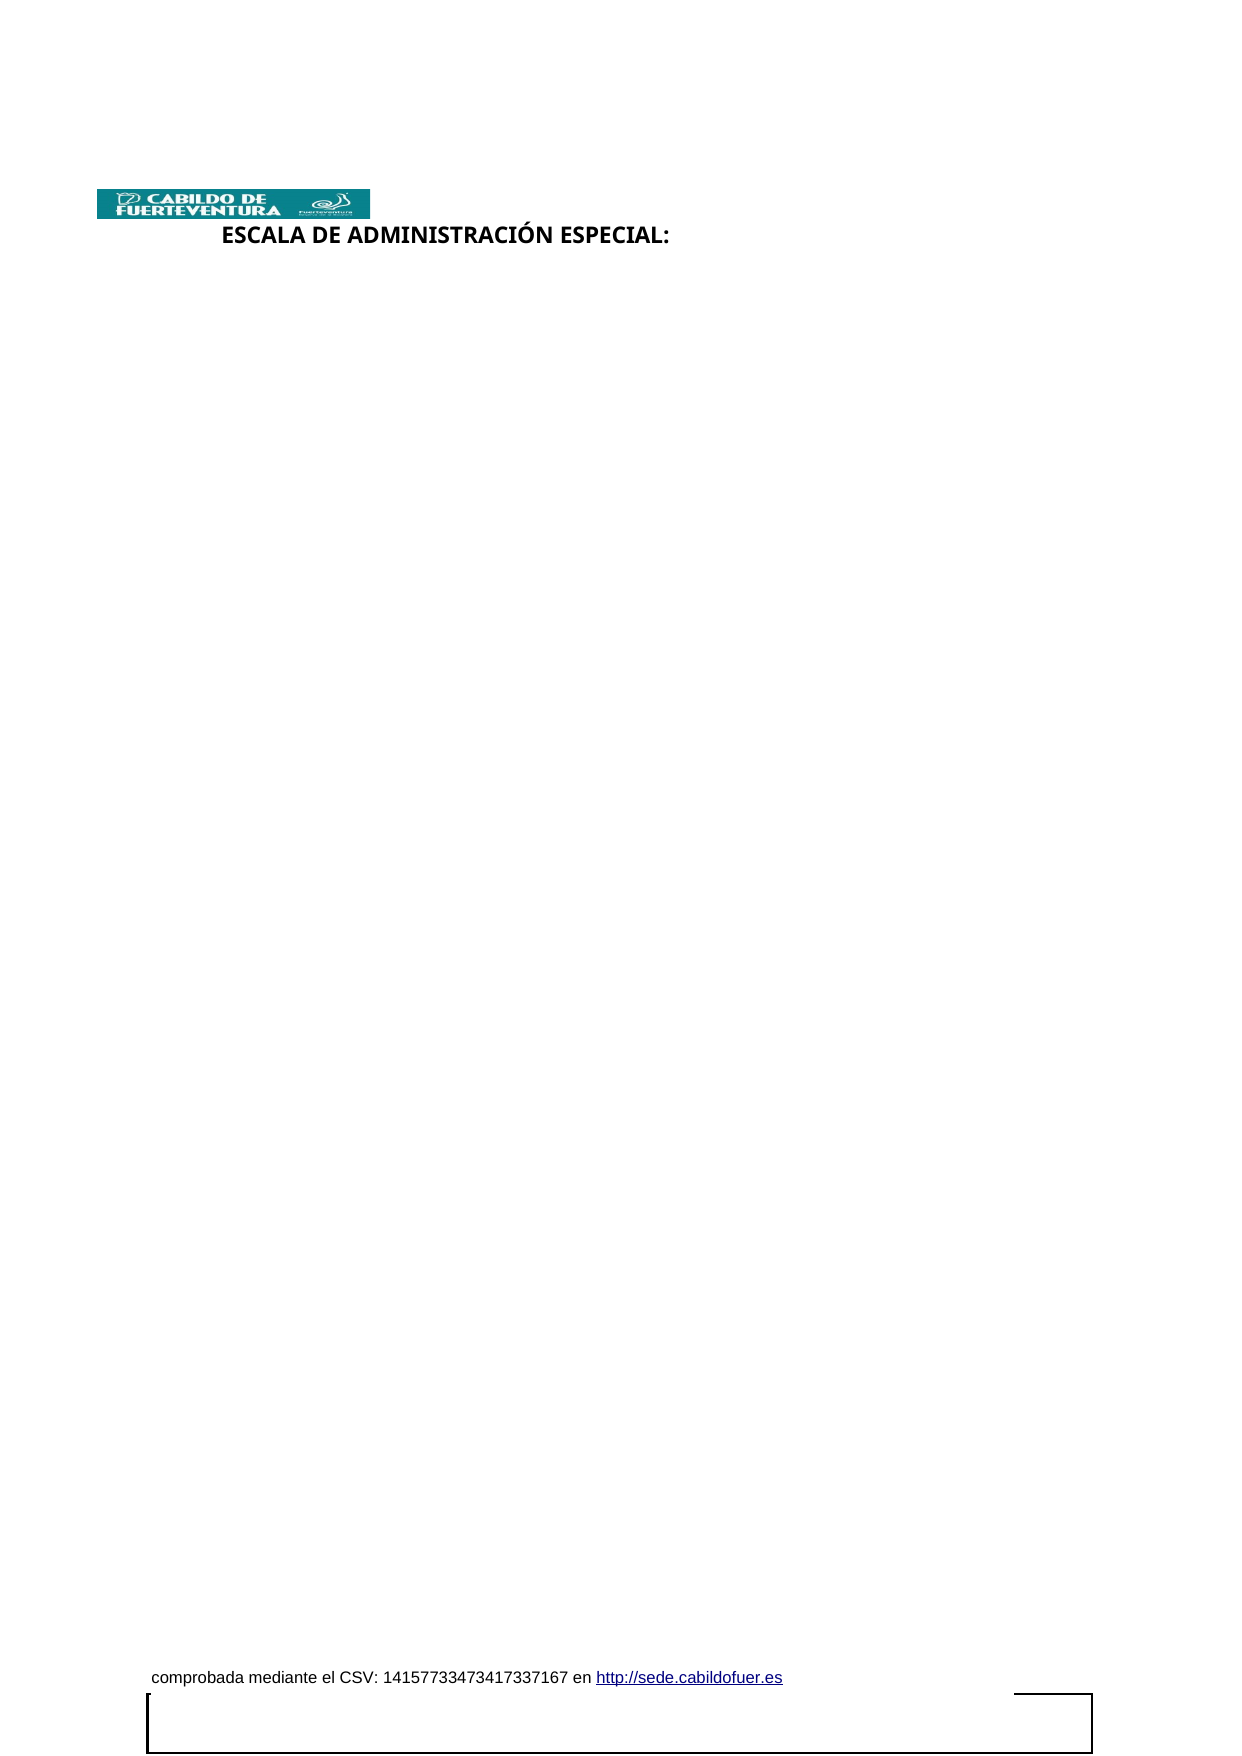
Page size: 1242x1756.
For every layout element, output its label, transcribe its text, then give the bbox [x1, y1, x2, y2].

picture [97, 189, 370, 219]
text ESCALA DE ADMINISTRACIÓN ESPECIAL: [221, 219, 1106, 250]
